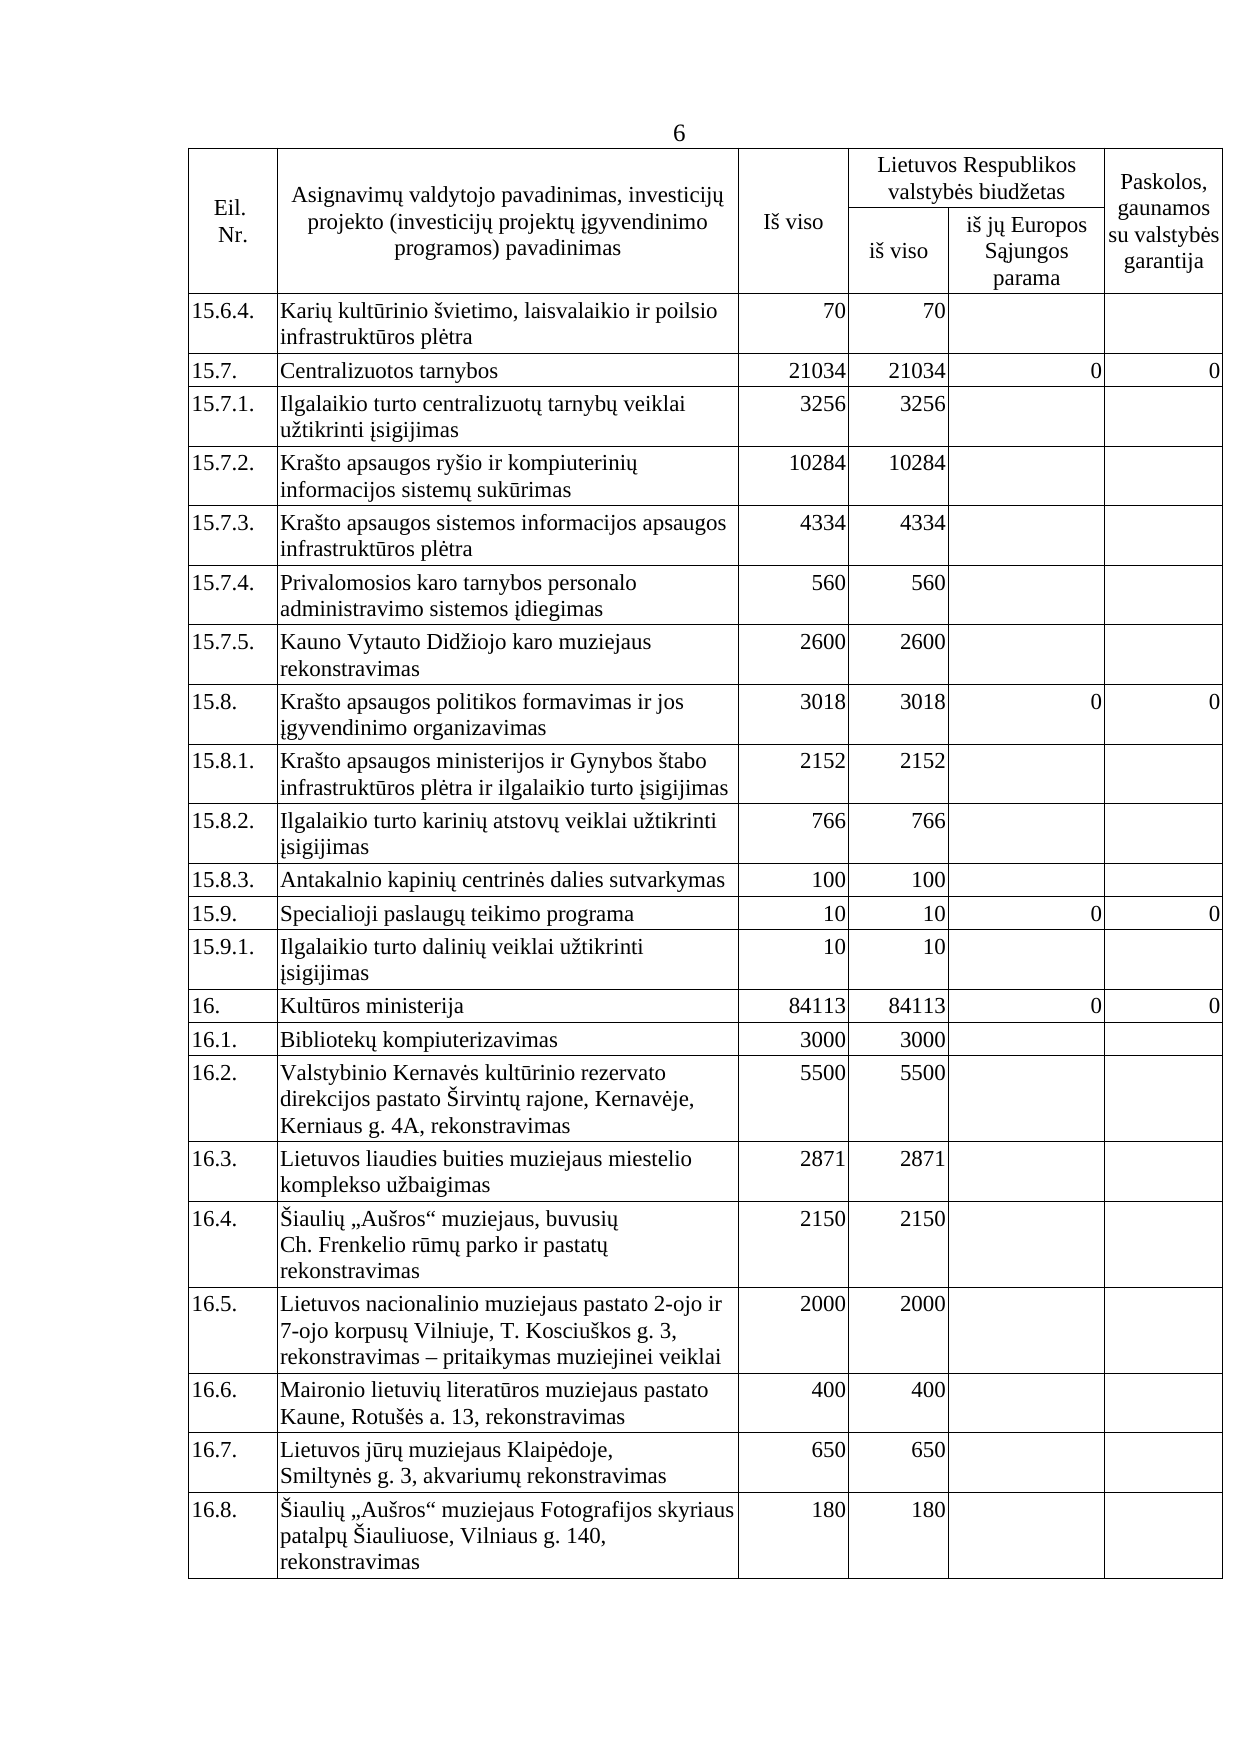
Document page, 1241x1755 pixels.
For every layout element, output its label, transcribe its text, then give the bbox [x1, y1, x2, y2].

table_cell 15.7.1. [189, 387, 277, 446]
table_cell 0 [1105, 354, 1222, 386]
table_cell 10284 [849, 447, 948, 505]
table_cell 766 [739, 804, 848, 863]
table_cell 21034 [739, 354, 848, 386]
table_cell [949, 1056, 1104, 1141]
table_cell [1105, 864, 1222, 896]
table_cell 10284 [739, 447, 848, 505]
table_cell 0 [1105, 990, 1222, 1022]
table_cell [1105, 745, 1222, 803]
table_cell Centralizuotos tarnybos [278, 354, 738, 386]
table_cell [949, 625, 1104, 684]
table_cell 2871 [849, 1142, 948, 1201]
table_cell [1105, 1493, 1222, 1578]
table_cell 15.8.1. [189, 745, 277, 803]
table_cell [949, 1023, 1104, 1055]
table_cell Šiaulių „Aušros“ muziejaus, buvusių Ch. Frenkelio rūmų parko ir pastatų rekonstravimas [278, 1202, 738, 1287]
table_cell Lietuvos jūrų muziejaus Klaipėdoje, Smiltynės g. 3, akvariumų rekonstravimas [278, 1433, 738, 1492]
table_cell [1105, 447, 1222, 505]
table_cell 16.1. [189, 1023, 277, 1055]
table_cell [1105, 1433, 1222, 1492]
table_cell 15.7.2. [189, 447, 277, 505]
table_cell [949, 745, 1104, 803]
table_cell Kultūros ministerija [278, 990, 738, 1022]
table_cell 84113 [739, 990, 848, 1022]
table_cell Antakalnio kapinių centrinės dalies sutvarkymas [278, 864, 738, 896]
table_cell 15.7.3. [189, 506, 277, 565]
table_cell 3000 [739, 1023, 848, 1055]
table_cell 15.7.4. [189, 566, 277, 624]
table_cell Privalomosios karo tarnybos personalo administravimo sistemos įdiegimas [278, 566, 738, 624]
table_cell 15.8. [189, 685, 277, 743]
table_cell 70 [739, 294, 848, 353]
table_cell 3256 [849, 387, 948, 446]
table_cell 16.7. [189, 1433, 277, 1492]
table_cell [1105, 930, 1222, 989]
table_cell [949, 294, 1104, 353]
table_cell Valstybinio Kernavės kultūrinio rezervato direkcijos pastato Širvintų rajone, Kernavėje, Kerniaus g. 4A, rekonstravimas [278, 1056, 738, 1141]
table_cell iš viso [849, 208, 948, 293]
table_cell 16. [189, 990, 277, 1022]
table_cell 0 [949, 685, 1104, 743]
table_cell 0 [1105, 685, 1222, 743]
table_cell Krašto apsaugos ministerijos ir Gynybos štabo infrastruktūros plėtra ir ilgalaikio turto įsigijimas [278, 745, 738, 803]
table_cell [1105, 625, 1222, 684]
table_cell [1105, 1056, 1222, 1141]
table_cell Bibliotekų kompiuterizavimas [278, 1023, 738, 1055]
table_cell 650 [849, 1433, 948, 1492]
table_cell 400 [849, 1374, 948, 1432]
table_cell Karių kultūrinio švietimo, laisvalaikio ir poilsio infrastruktūros plėtra [278, 294, 738, 353]
table_cell 84113 [849, 990, 948, 1022]
table_cell Krašto apsaugos sistemos informacijos apsaugos infrastruktūros plėtra [278, 506, 738, 565]
table_cell Kauno Vytauto Didžiojo karo muziejaus rekonstravimas [278, 625, 738, 684]
table_cell 16.3. [189, 1142, 277, 1201]
table_cell [949, 930, 1104, 989]
table_cell Ilgalaikio turto centralizuotų tarnybų veiklai užtikrinti įsigijimas [278, 387, 738, 446]
table_cell 5500 [739, 1056, 848, 1141]
table_cell 0 [949, 990, 1104, 1022]
table_cell [1105, 566, 1222, 624]
table_cell Maironio lietuvių literatūros muziejaus pastato Kaune, Rotušės a. 13, rekonstravimas [278, 1374, 738, 1432]
table_cell [949, 1493, 1104, 1578]
table_cell 3018 [849, 685, 948, 743]
table_cell [1105, 804, 1222, 863]
table_cell 16.5. [189, 1288, 277, 1372]
table_cell 15.6.4. [189, 294, 277, 353]
table_cell 2152 [739, 745, 848, 803]
table_cell [949, 387, 1104, 446]
table_cell 15.9.1. [189, 930, 277, 989]
table_cell 100 [849, 864, 948, 896]
table_cell 10 [739, 930, 848, 989]
table_cell [949, 566, 1104, 624]
table_header Asignavimų valdytojo pavadinimas, investicijų projekto (investicijų projektų įgyvendinimo programos) pavadinimas [278, 149, 738, 293]
table_cell 0 [949, 897, 1104, 929]
table_cell 16.6. [189, 1374, 277, 1432]
table_cell 2152 [849, 745, 948, 803]
table_cell 16.2. [189, 1056, 277, 1141]
table_cell [1105, 387, 1222, 446]
table_cell [1105, 1202, 1222, 1287]
table_cell 15.8.2. [189, 804, 277, 863]
table_cell 2600 [739, 625, 848, 684]
table_cell 0 [1105, 897, 1222, 929]
table_cell 766 [849, 804, 948, 863]
table_cell [949, 447, 1104, 505]
table_cell 16.4. [189, 1202, 277, 1287]
table_cell Šiaulių „Aušros“ muziejaus Fotografijos skyriaus patalpų Šiauliuose, Vilniaus g. 140, rekonstravimas [278, 1493, 738, 1578]
table_cell 15.9. [189, 897, 277, 929]
table_cell [949, 1142, 1104, 1201]
table_cell 650 [739, 1433, 848, 1492]
table_cell 70 [849, 294, 948, 353]
table_cell [949, 1433, 1104, 1492]
table_cell [1105, 506, 1222, 565]
table_header Iš viso [739, 149, 848, 293]
table_cell 15.8.3. [189, 864, 277, 896]
table_cell 16.8. [189, 1493, 277, 1578]
table_cell [1105, 294, 1222, 353]
table_cell 180 [739, 1493, 848, 1578]
table_cell Lietuvos liaudies buities muziejaus miestelio komplekso užbaigimas [278, 1142, 738, 1201]
table_cell [1105, 1023, 1222, 1055]
table_cell [1105, 1142, 1222, 1201]
table_cell 2150 [739, 1202, 848, 1287]
table_cell 0 [949, 354, 1104, 386]
table_cell 10 [849, 930, 948, 989]
table_cell 2600 [849, 625, 948, 684]
table_cell 21034 [849, 354, 948, 386]
table_header Paskolos, gaunamos su valstybės garantija [1105, 149, 1222, 293]
table_cell 100 [739, 864, 848, 896]
table_cell Specialioji paslaugų teikimo programa [278, 897, 738, 929]
table_cell 4334 [739, 506, 848, 565]
table_header Lietuvos Respublikos valstybės biudžetas [849, 149, 1104, 207]
table_cell [949, 804, 1104, 863]
table_cell Ilgalaikio turto karinių atstovų veiklai užtikrinti įsigijimas [278, 804, 738, 863]
table_cell Ilgalaikio turto dalinių veiklai užtikrinti įsigijimas [278, 930, 738, 989]
table_cell 2150 [849, 1202, 948, 1287]
table_cell Krašto apsaugos politikos formavimas ir jos įgyvendinimo organizavimas [278, 685, 738, 743]
table_cell 4334 [849, 506, 948, 565]
table_cell 5500 [849, 1056, 948, 1141]
table_cell [1105, 1288, 1222, 1372]
table_cell 2871 [739, 1142, 848, 1201]
table_cell 400 [739, 1374, 848, 1432]
table_cell 180 [849, 1493, 948, 1578]
table_cell 560 [849, 566, 948, 624]
table_cell [949, 1374, 1104, 1432]
table_cell 2000 [849, 1288, 948, 1372]
table_cell 560 [739, 566, 848, 624]
table_cell Lietuvos nacionalinio muziejaus pastato 2-ojo ir 7-ojo korpusų Vilniuje, T. Kosciuškos g. 3, rekonstravimas – pritaikymas muziejinei veiklai [278, 1288, 738, 1372]
table_cell [949, 1202, 1104, 1287]
table_cell iš jų Europos Sąjungos parama [949, 208, 1104, 293]
table_cell 2000 [739, 1288, 848, 1372]
table_cell 15.7. [189, 354, 277, 386]
table_cell 3000 [849, 1023, 948, 1055]
table_cell [949, 506, 1104, 565]
table_cell [949, 864, 1104, 896]
table_cell 15.7.5. [189, 625, 277, 684]
table_header Eil. Nr. [189, 149, 277, 293]
table_cell [949, 1288, 1104, 1372]
table_cell 3018 [739, 685, 848, 743]
table_cell [1105, 1374, 1222, 1432]
table_cell 10 [849, 897, 948, 929]
table_cell 3256 [739, 387, 848, 446]
table_cell Krašto apsaugos ryšio ir kompiuterinių informacijos sistemų sukūrimas [278, 447, 738, 505]
table_cell 10 [739, 897, 848, 929]
